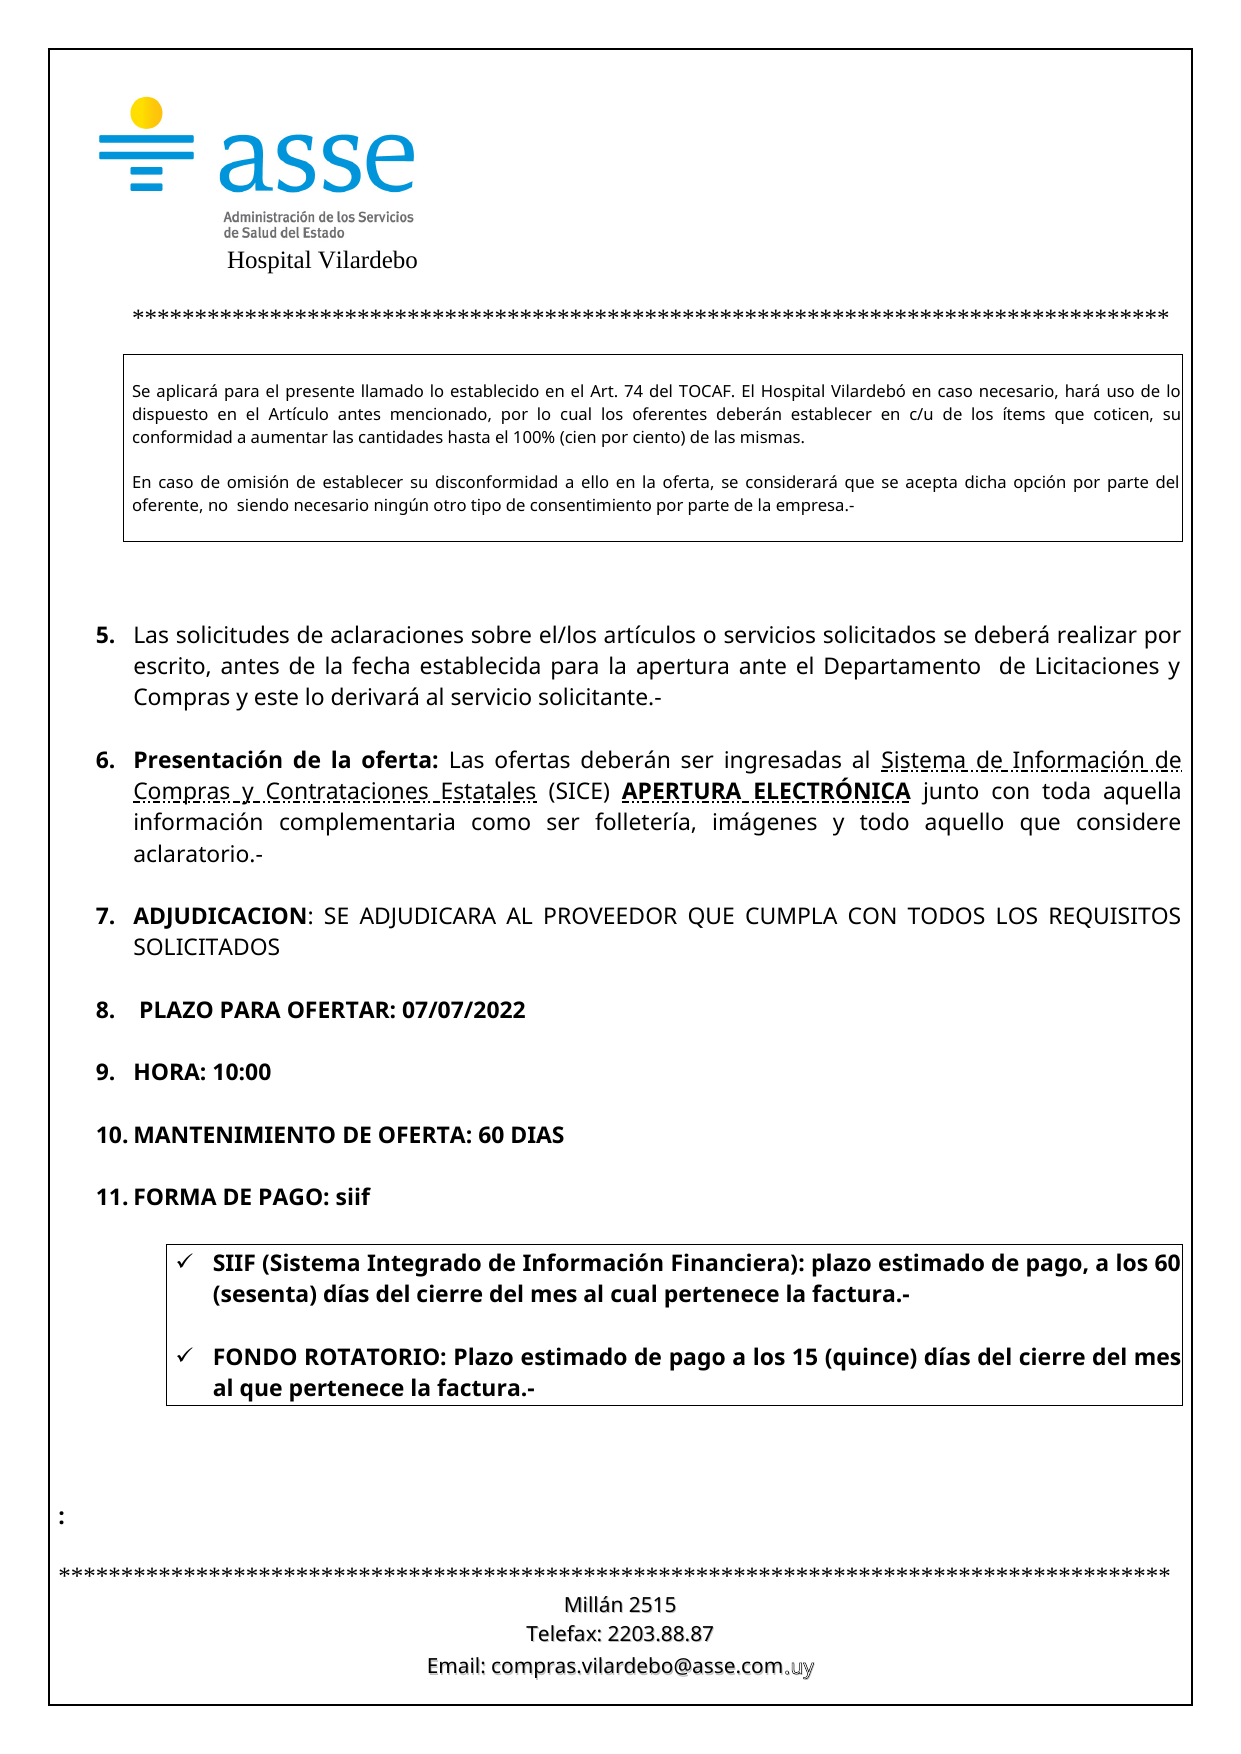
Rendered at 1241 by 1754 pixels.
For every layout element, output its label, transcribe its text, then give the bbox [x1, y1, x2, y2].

list Presentación de la oferta: Las ofertas deberán ser ingresadas al Sistema de Información de Compras y Contrataciones Estatales (SICE) APERTURA ELECTRÓNICA junto con toda aquella información complementaria como ser folletería, imágenes y todo aquello que considere aclaratorio.- [96, 744, 1182, 869]
list MANTENIMIENTO DE OFERTA: 60 DIAS [96, 1119, 1182, 1150]
list HORA: 10:00 [96, 1056, 1182, 1088]
list PLAZO PARA OFERTAR: 07/07/2022 [96, 994, 1182, 1025]
text Se aplicará para el presente llamado lo establecido en el Art. 74 del TOCAF. El Hospital Vilardebó en caso necesario, hará uso de lo dispuesto en el Artículo antes mencionado, por lo cual los oferentes deberán establecer en c/u de los ítems que coticen, su conformidad a aumentar las cantidades hasta el 100% (cien por ciento) de las mismas. [124, 377, 1182, 448]
list Las solicitudes de aclaraciones sobre el/los artículos o servicios solicitados se deberá realizar por escrito, antes de la fecha establecida para la apertura ante el Departamento de Licitaciones y Compras y este lo derivará al servicio solicitante.- [96, 619, 1182, 713]
list ADJUDICACION: SE ADJUDICARA AL PROVEEDOR QUE CUMPLA CON TODOS LOS REQUISITOS SOLICITADOS [96, 900, 1182, 963]
list FONDO ROTATORIO: Plazo estimado de pago a los 15 (quince) días del cierre del mes al que pertenece la factura.- [167, 1338, 1182, 1405]
list SIIF (Sistema Integrado de Información Financiera): plazo estimado de pago, a los 60 (sesenta) días del cierre del mes al cual pertenece la factura.- [167, 1245, 1182, 1309]
list FORMA DE PAGO: siif [96, 1181, 1182, 1213]
text : [58, 1500, 1182, 1531]
text En caso de omisión de establecer su disconformidad a ello en la oferta, se considerará que se acepta dicha opción por parte del oferente, no siendo necesario ningún otro tipo de consentimiento por parte de la empresa.- [124, 468, 1182, 516]
